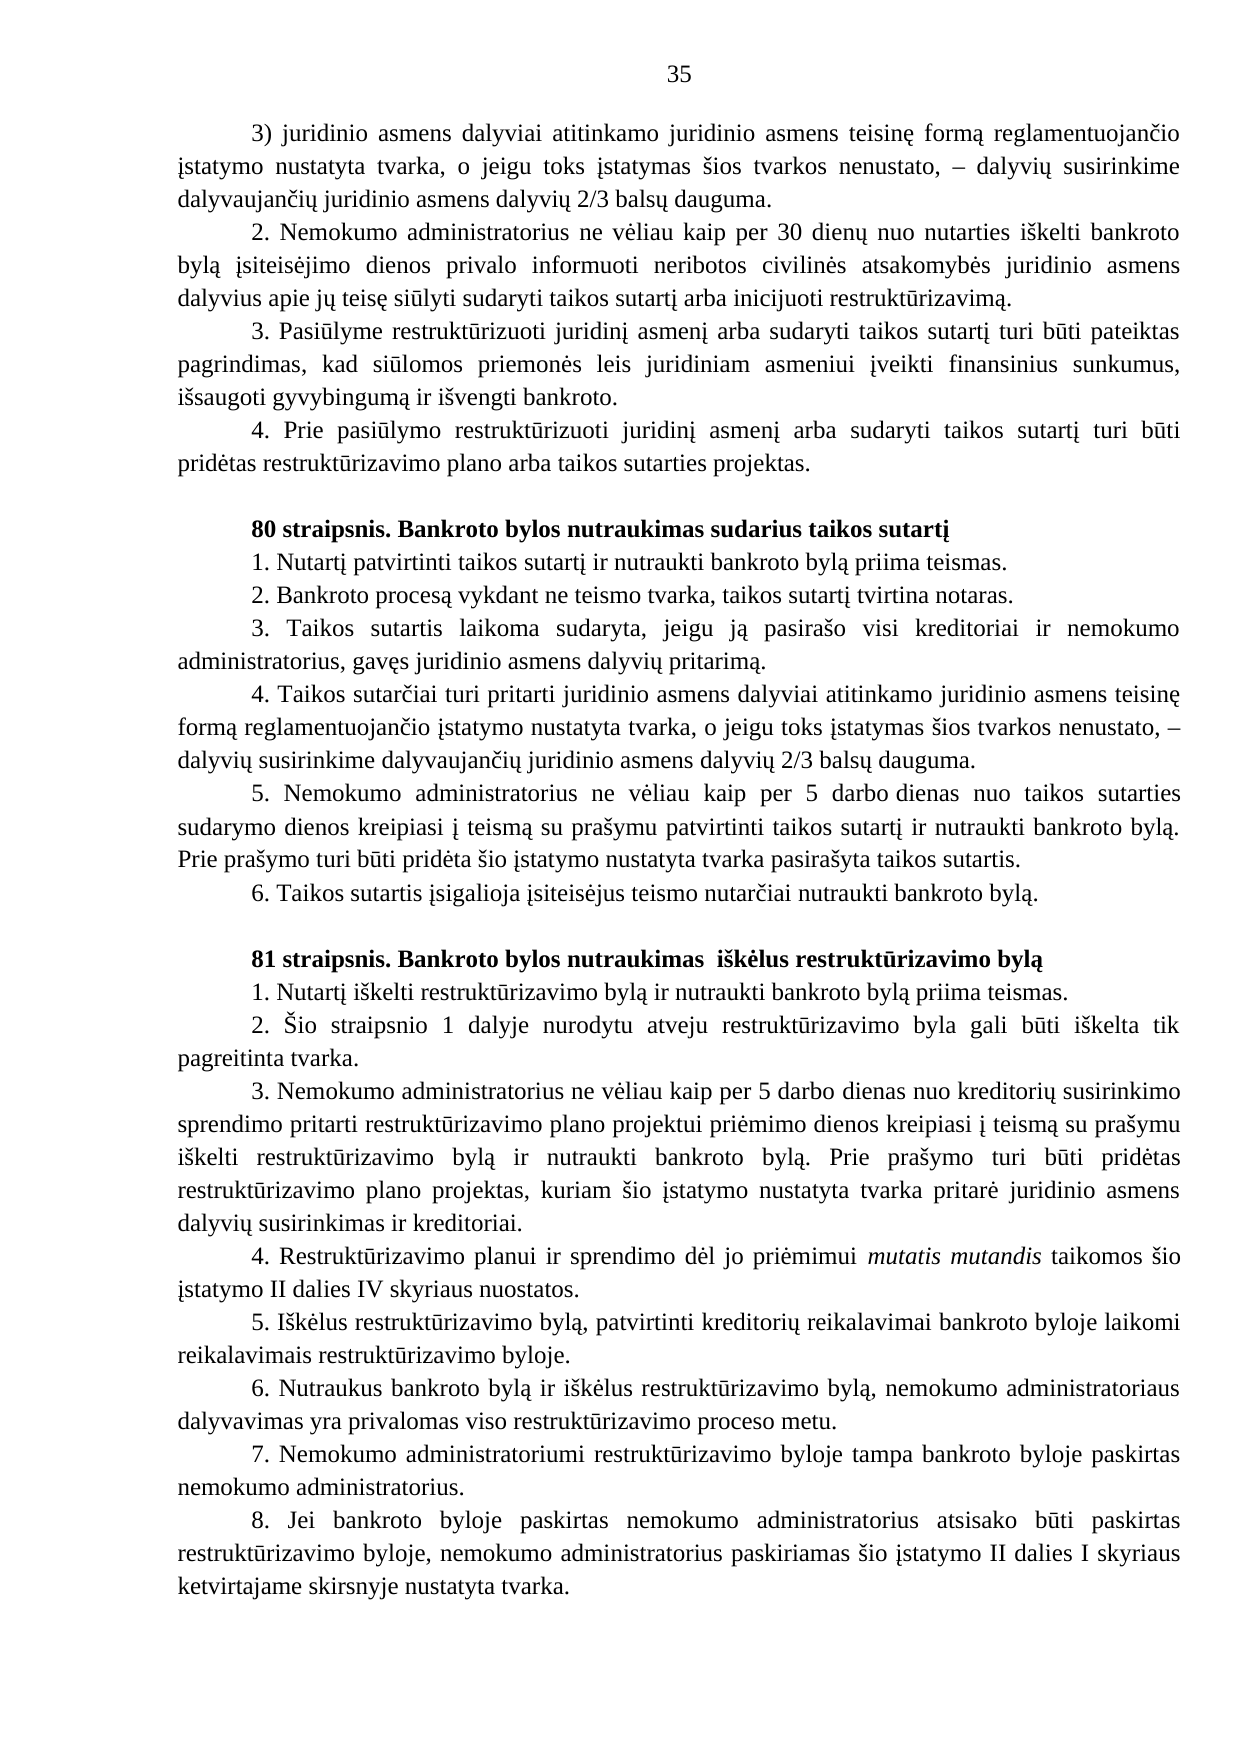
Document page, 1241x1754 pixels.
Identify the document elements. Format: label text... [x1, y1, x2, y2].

text 6. Taikos sutartis įsigalioja įsiteisėjus teismo nutarčiai nutraukti bankroto bylą. [177, 878, 1181, 906]
text 3. Pasiūlyme restruktūrizuoti juridinį asmenį arba sudaryti taikos sutartį turi būti pateiktas pagrindimas, kad siūlomos priemonės leis juridiniam asmeniui įveikti finansinius sunkumus, išsaugoti gyvybingumą ir išvengti bankroto. [177, 316, 1181, 411]
text 2. Šio straipsnio 1 dalyje nurodytu atveju restruktūrizavimo byla gali būti iškelta tik pagreitinta tvarka. [177, 1010, 1181, 1071]
text 2. Nemokumo administratorius ne vėliau kaip per 30 dienų nuo nutarties iškelti bankroto bylą įsiteisėjimo dienos privalo informuoti neribotos civilinės atsakomybės juridinio asmens dalyvius apie jų teisę siūlyti sudaryti taikos sutartį arba inicijuoti restruktūrizavimą. [177, 217, 1181, 312]
text 5. Nemokumo administratorius ne vėliau kaip per 5 darbo dienas nuo taikos sutarties sudarymo dienos kreipiasi į teismą su prašymu patvirtinti taikos sutartį ir nutraukti bankroto bylą. Prie prašymo turi būti pridėta šio įstatymo nustatyta tvarka pasirašyta taikos sutartis. [177, 778, 1181, 873]
text 1. Nutartį patvirtinti taikos sutartį ir nutraukti bankroto bylą priima teismas. [177, 547, 1181, 576]
text 81 straipsnis. Bankroto bylos nutraukimas iškėlus restruktūrizavimo bylą [177, 944, 1181, 972]
text 1. Nutartį iškelti restruktūrizavimo bylą ir nutraukti bankroto bylą priima teismas. [177, 977, 1181, 1005]
text 3. Nemokumo administratorius ne vėliau kaip per 5 darbo dienas nuo kreditorių susirinkimo sprendimo pritarti restruktūrizavimo plano projektui priėmimo dienos kreipiasi į teismą su prašymu iškelti restruktūrizavimo bylą ir nutraukti bankroto bylą. Prie prašymo turi būti pridėtas restruktūrizavimo plano projektas, kuriam šio įstatymo nustatyta tvarka pritarė juridinio asmens dalyvių susirinkimas ir kreditoriai. [177, 1076, 1181, 1237]
text 4. Prie pasiūlymo restruktūrizuoti juridinį asmenį arba sudaryti taikos sutartį turi būti pridėtas restruktūrizavimo plano arba taikos sutarties projektas. [177, 415, 1181, 477]
text 4. Taikos sutarčiai turi pritarti juridinio asmens dalyviai atitinkamo juridinio asmens teisinę formą reglamentuojančio įstatymo nustatyta tvarka, o jeigu toks įstatymas šios tvarkos nenustato, – dalyvių susirinkime dalyvaujančių juridinio asmens dalyvių 2/3 balsų dauguma. [177, 679, 1181, 774]
text 3) juridinio asmens dalyviai atitinkamo juridinio asmens teisinę formą reglamentuojančio įstatymo nustatyta tvarka, o jeigu toks įstatymas šios tvarkos nenustato, – dalyvių susirinkime dalyvaujančių juridinio asmens dalyvių 2/3 balsų dauguma. [177, 118, 1181, 213]
text 3. Taikos sutartis laikoma sudaryta, jeigu ją pasirašo visi kreditoriai ir nemokumo administratorius, gavęs juridinio asmens dalyvių pritarimą. [177, 613, 1181, 675]
text 7. Nemokumo administratoriumi restruktūrizavimo byloje tampa bankroto byloje paskirtas nemokumo administratorius. [177, 1439, 1181, 1501]
text 8. Jei bankroto byloje paskirtas nemokumo administratorius atsisako būti paskirtas restruktūrizavimo byloje, nemokumo administratorius paskiriamas šio įstatymo II dalies I skyriaus ketvirtajame skirsnyje nustatyta tvarka. [177, 1505, 1181, 1600]
text 4. Restruktūrizavimo planui ir sprendimo dėl jo priėmimui mutatis mutandis taikomos šio įstatymo II dalies IV skyriaus nuostatos. [177, 1241, 1181, 1303]
text 80 straipsnis. Bankroto bylos nutraukimas sudarius taikos sutartį [177, 514, 1181, 543]
text 5. Iškėlus restruktūrizavimo bylą, patvirtinti kreditorių reikalavimai bankroto byloje laikomi reikalavimais restruktūrizavimo byloje. [177, 1307, 1181, 1369]
text 2. Bankroto procesą vykdant ne teismo tvarka, taikos sutartį tvirtina notaras. [177, 580, 1181, 609]
text 6. Nutraukus bankroto bylą ir iškėlus restruktūrizavimo bylą, nemokumo administratoriaus dalyvavimas yra privalomas viso restruktūrizavimo proceso metu. [177, 1373, 1181, 1435]
